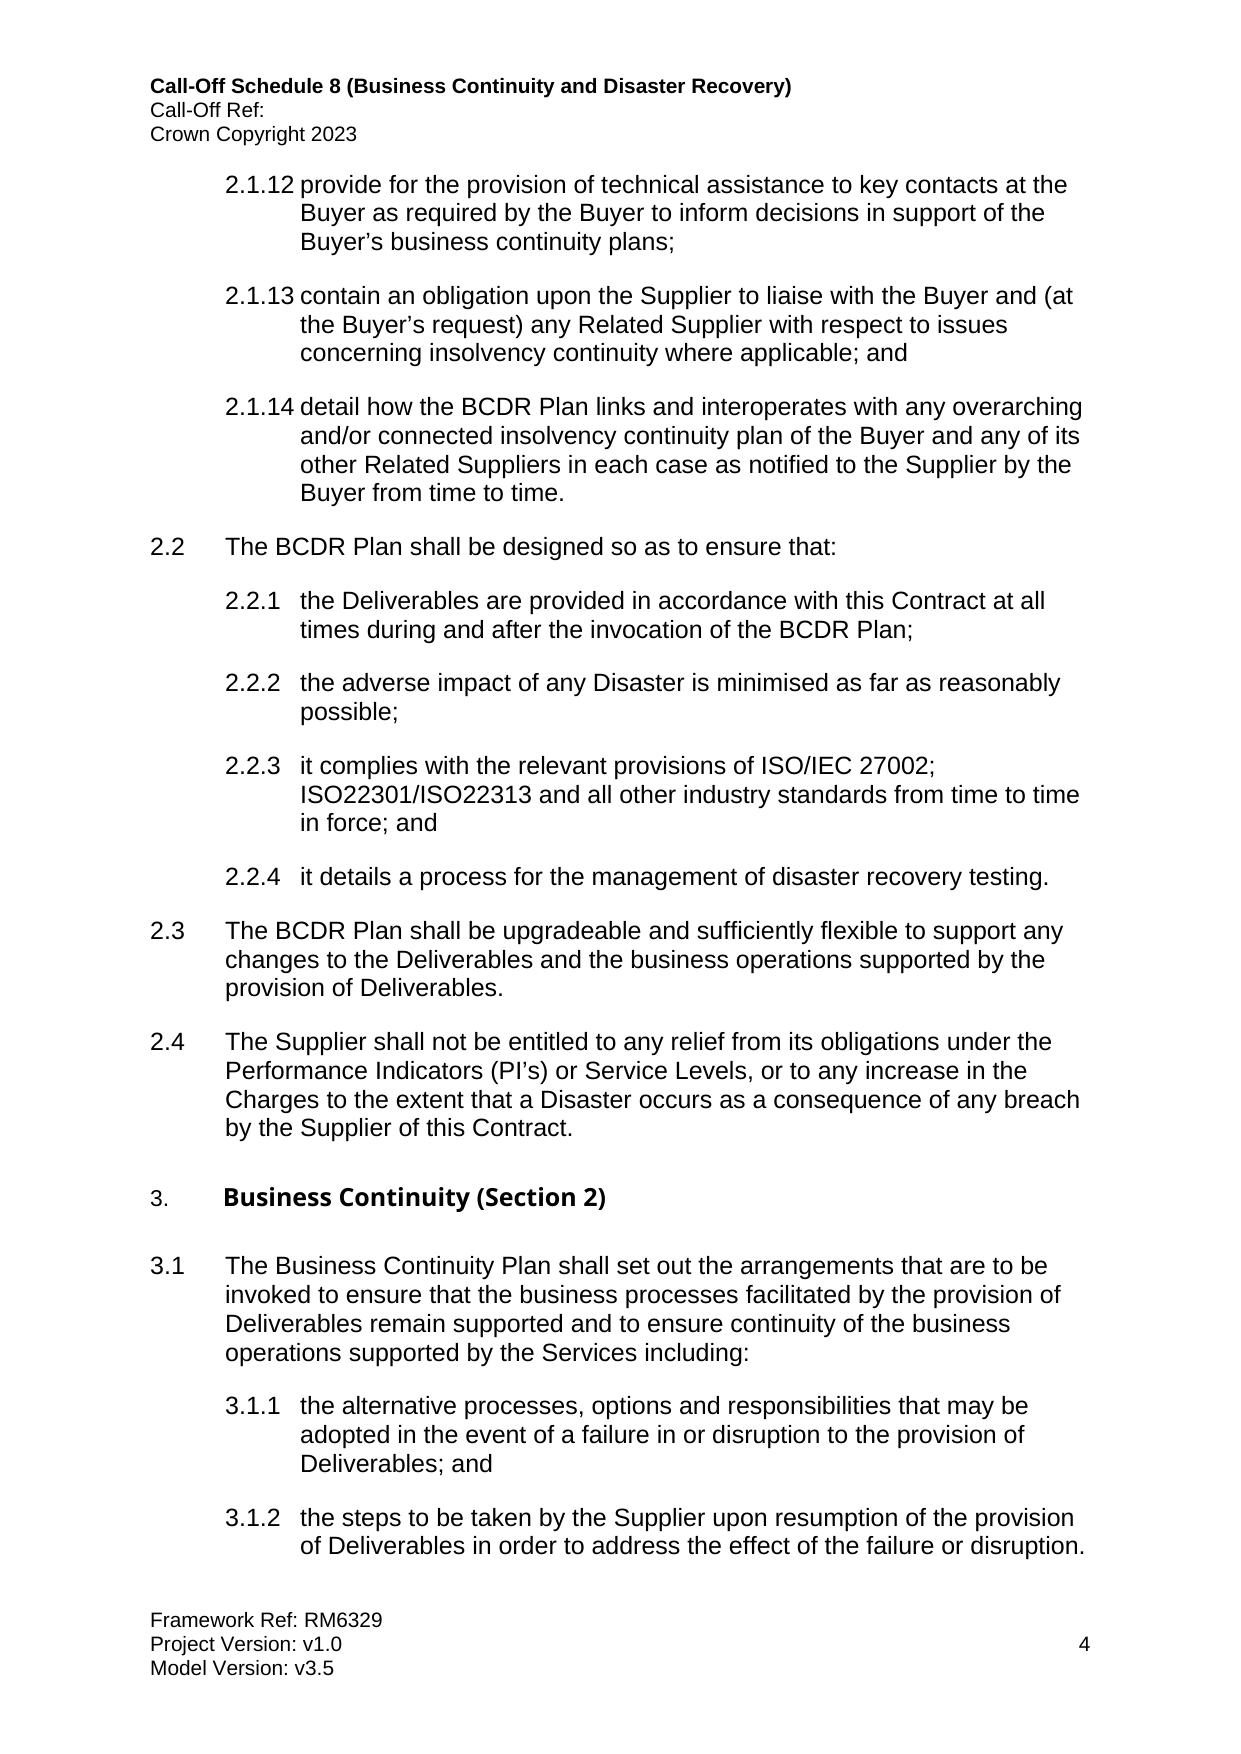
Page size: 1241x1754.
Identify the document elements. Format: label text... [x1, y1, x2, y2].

list provide for the provision of technical assistance to key contacts at the Buyer as required by the Buyer to inform decisions in support of the Buyer’s business continuity plans; [225, 170, 1090, 256]
list Business Continuity (Section 2) [150, 1180, 1090, 1214]
list the Deliverables are provided in accordance with this Contract at all times during and after the invocation of the BCDR Plan; [225, 586, 1090, 643]
list contain an obligation upon the Supplier to liaise with the Buyer and (at the Buyer’s request) any Related Supplier with respect to issues concerning insolvency continuity where applicable; and [225, 281, 1090, 367]
list the adverse impact of any Disaster is minimised as far as reasonably possible; [225, 668, 1090, 726]
list The Supplier shall not be entitled to any relief from its obligations under the Performance Indicators (PI’s) or Service Levels, or to any increase in the Charges to the extent that a Disaster occurs as a consequence of any breach by the Supplier of this Contract. [150, 1027, 1090, 1142]
list the steps to be taken by the Supplier upon resumption of the provision of Deliverables in order to address the effect of the failure or disruption. [225, 1502, 1090, 1560]
list The Business Continuity Plan shall set out the arrangements that are to be invoked to ensure that the business processes facilitated by the provision of Deliverables remain supported and to ensure continuity of the business operations supported by the Services including: [150, 1251, 1090, 1366]
list The BCDR Plan shall be designed so as to ensure that: [150, 532, 1090, 561]
list detail how the BCDR Plan links and interoperates with any overarching and/or connected insolvency continuity plan of the Buyer and any of its other Related Suppliers in each case as notified to the Supplier by the Buyer from time to time. [225, 392, 1090, 507]
list The BCDR Plan shall be upgradeable and sufficiently flexible to support any changes to the Deliverables and the business operations supported by the provision of Deliverables. [150, 916, 1090, 1002]
list it complies with the relevant provisions of ISO/IEC 27002; ISO22301/ISO22313 and all other industry standards from time to time in force; and [225, 751, 1090, 837]
list it details a process for the management of disaster recovery testing. [225, 862, 1090, 891]
list the alternative processes, options and responsibilities that may be adopted in the event of a failure in or disruption to the provision of Deliverables; and [225, 1391, 1090, 1477]
